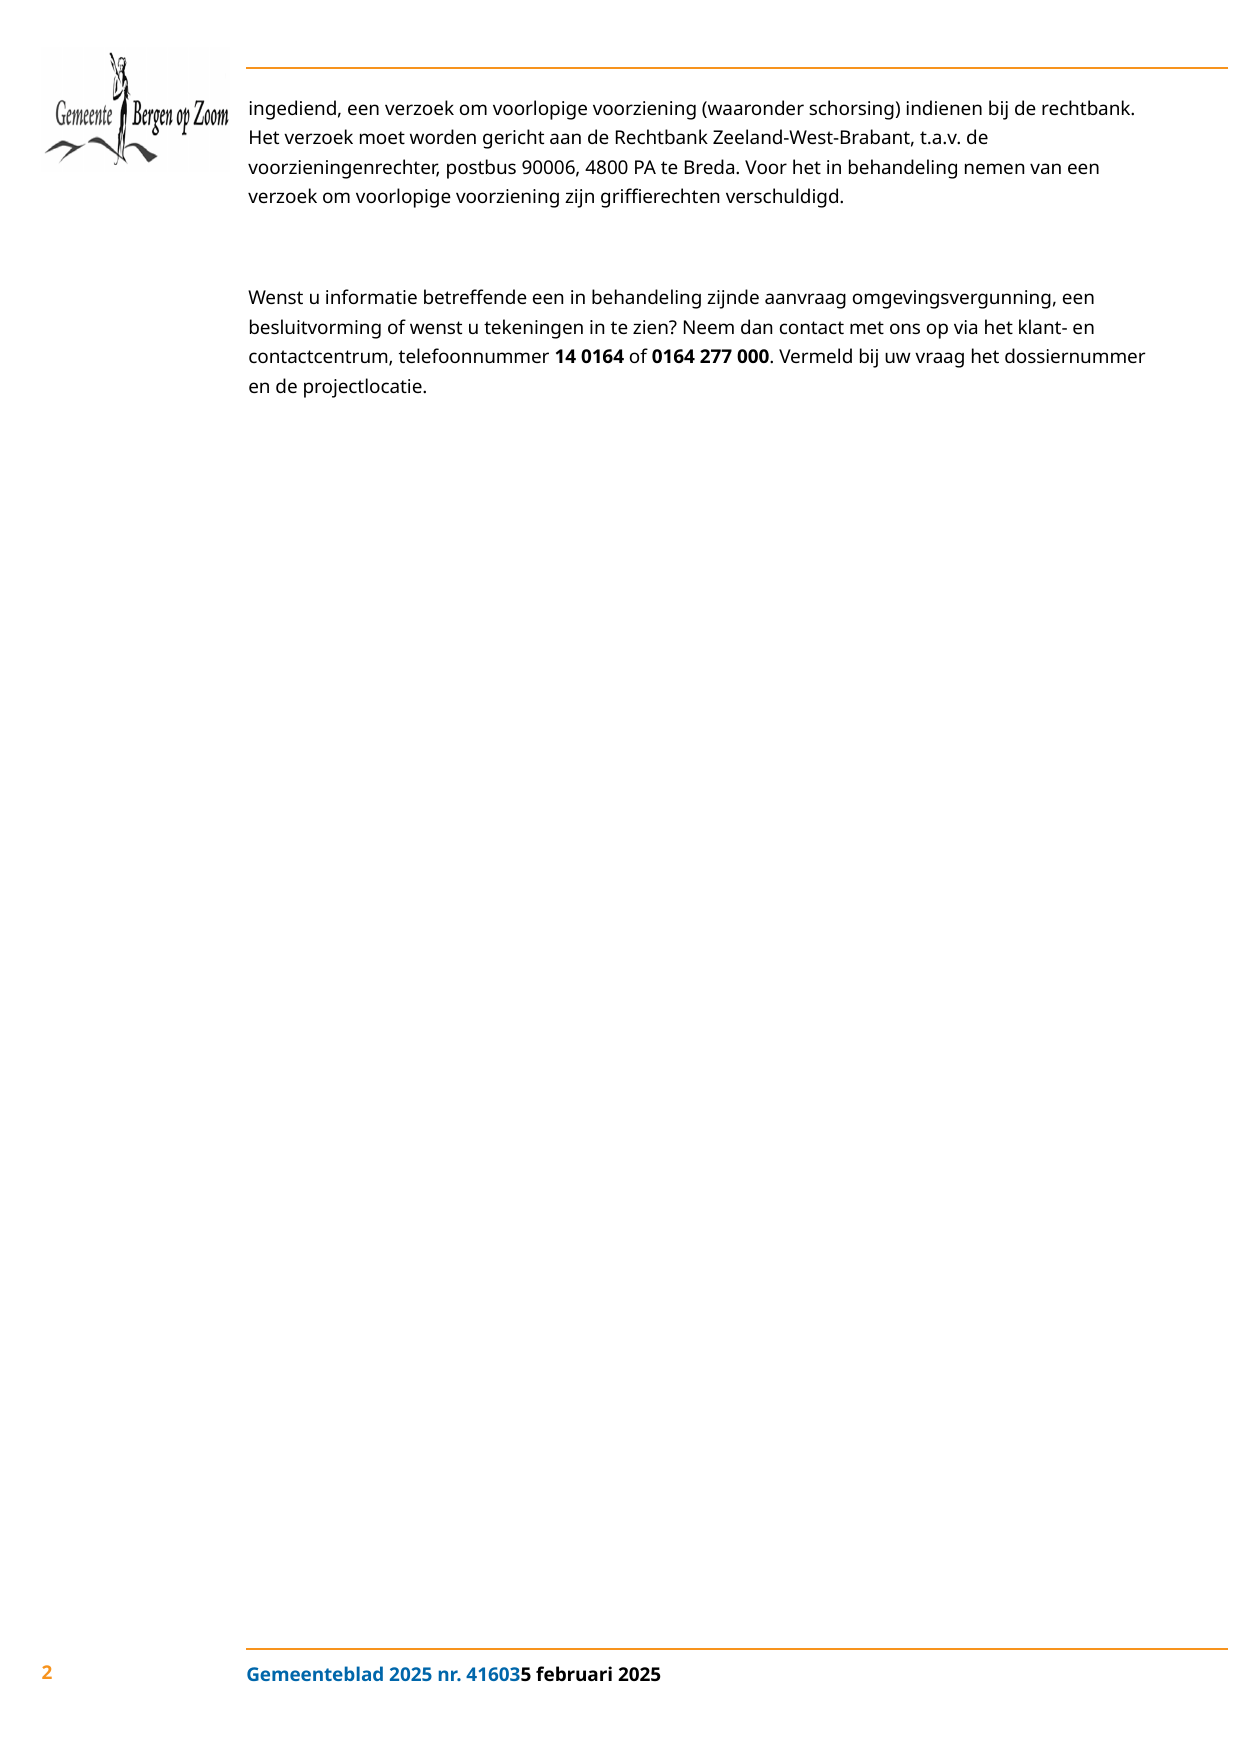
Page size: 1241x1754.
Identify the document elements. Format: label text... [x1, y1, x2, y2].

text ingediend, een verzoek om voorlopige voorziening (waaronder schorsing) indienen bij de rechtbank. Het verzoek moet worden gericht aan de Rechtbank Zeeland-West-Brabant, t.a.v. de voorzieningenrechter, postbus 90006, 4800 PA te Breda. Voor het in behandeling nemen van een verzoek om voorlopige voorziening zijn griffierechten verschuldigd. [248, 95, 1152, 209]
picture [41, 47, 231, 172]
text Wenst u informatie betreffende een in behandeling zijnde aanvraag omgevingsvergunning, een besluitvorming of wenst u tekeningen in te zien? Neem dan contact met ons op via het klant- en contactcentrum, telefoonnummer 14 0164 of 0164 277 000. Vermeld bij uw vraag het dossiernummer en de projectlocatie. [248, 284, 1152, 399]
